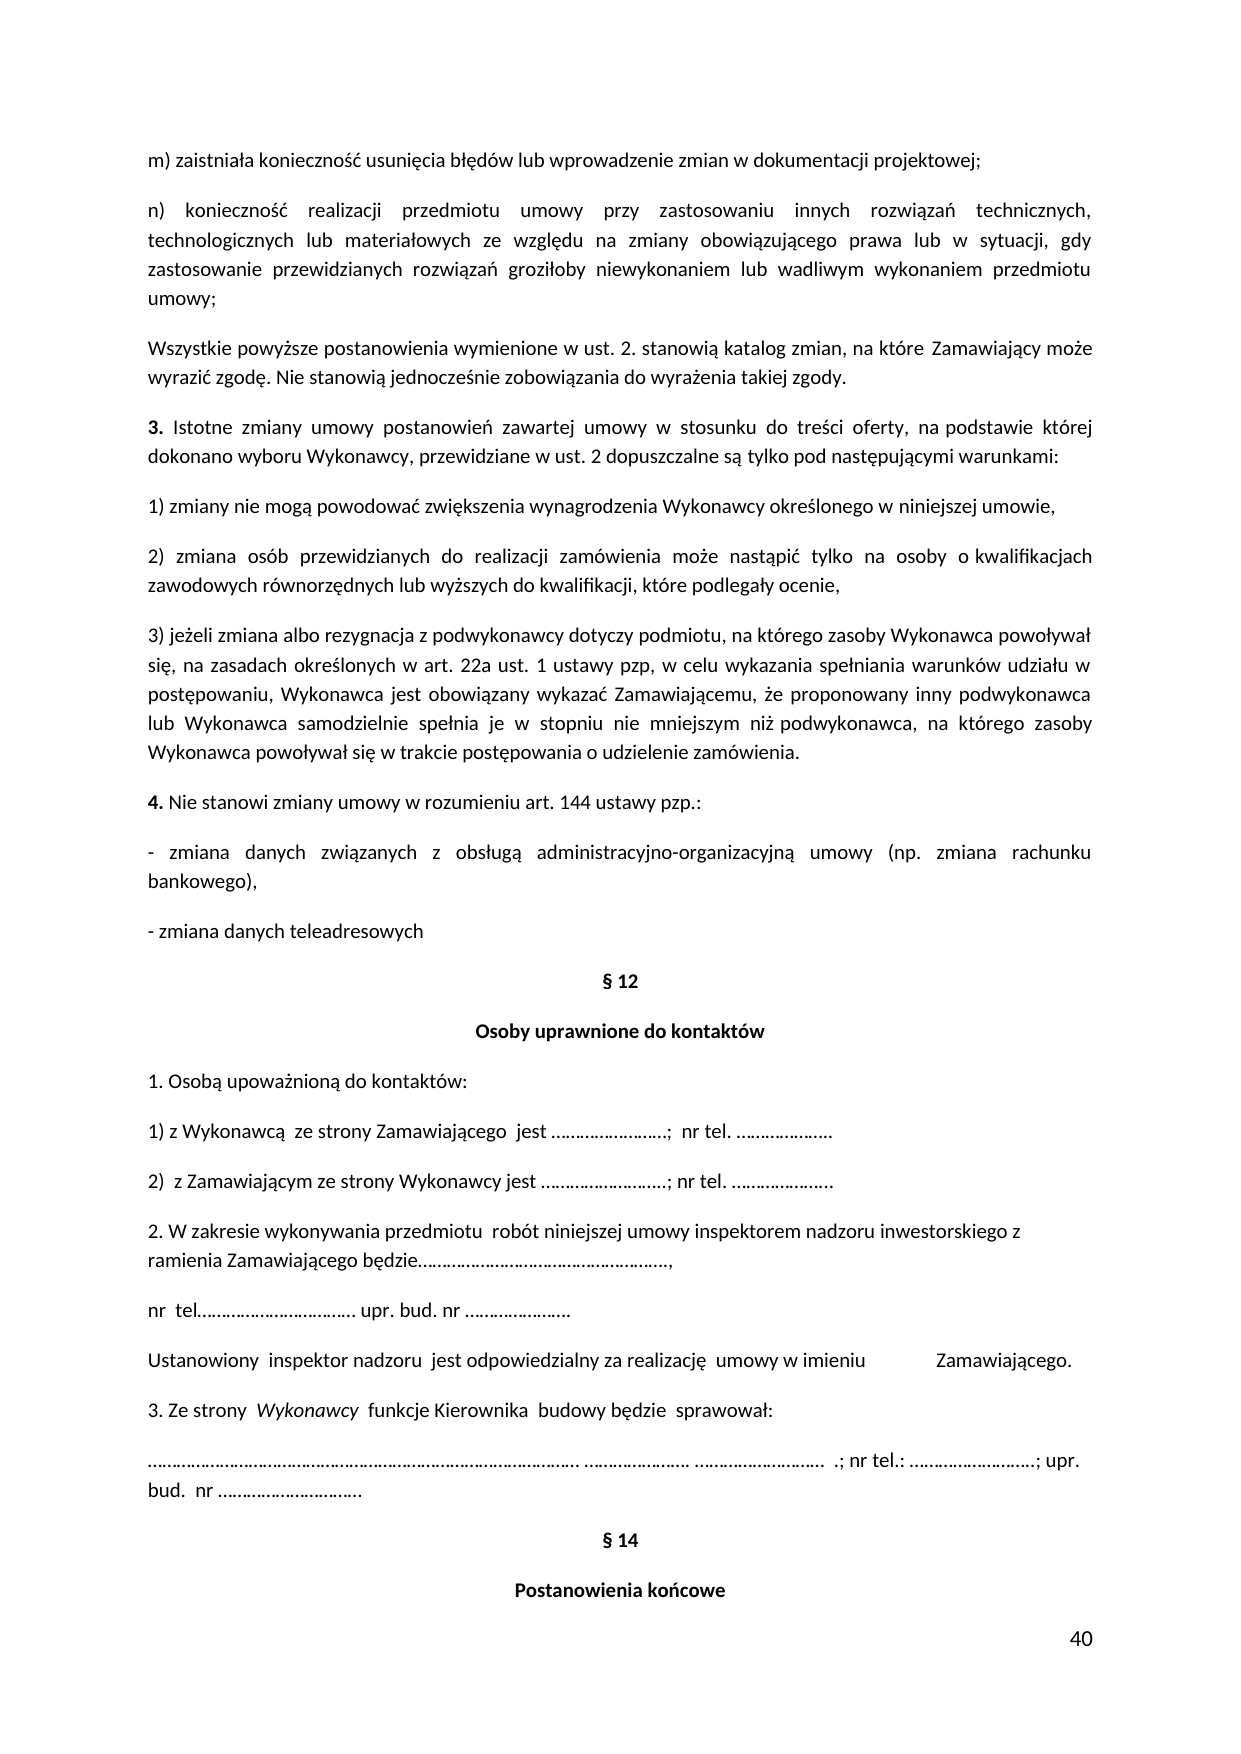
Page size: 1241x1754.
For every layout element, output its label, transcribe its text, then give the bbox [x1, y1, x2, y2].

text - zmiana danych związanych z obsługą administracyjno-organizacyjną umowy (np. zmiana rachunku bankowego), [148, 839, 1093, 894]
text Postanowienia końcowe [148, 1577, 1093, 1602]
text Wszystkie powyższe postanowienia wymienione w ust. 2. stanowią katalog zmian, na które Zamawiający może wyrazić zgodę. Nie stanowią jednocześnie zobowiązania do wyrażenia takiej zgody. [148, 335, 1093, 390]
text 3. Istotne zmiany umowy postanowień zawartej umowy w stosunku do treści oferty, na podstawie której dokonano wyboru Wykonawcy, przewidziane w ust. 2 dopuszczalne są tylko pod następującymi warunkami: [148, 414, 1093, 469]
text § 14 [148, 1527, 1093, 1552]
text 3) jeżeli zmiana albo rezygnacja z podwykonawcy dotyczy podmiotu, na którego zasoby Wykonawca powoływał się, na zasadach określonych w art. 22a ust. 1 ustawy pzp, w celu wykazania spełniania warunków udziału w postępowaniu, Wykonawca jest obowiązany wykazać Zamawiającemu, że proponowany inny podwykonawca lub Wykonawca samodzielnie spełnia je w stopniu nie mniejszym niż podwykonawca, na którego zasoby Wykonawca powoływał się w trakcie postępowania o udzielenie zamówienia. [148, 623, 1093, 765]
text Osoby uprawnione do kontaktów [148, 1018, 1093, 1044]
text m) zaistniała konieczność usunięcia błędów lub wprowadzenie zmian w dokumentacji projektowej; [148, 148, 1093, 173]
text Ustanowiony inspektor nadzoru jest odpowiedzialny za realizację umowy w imieniu Zamawiającego. [148, 1348, 1093, 1373]
text § 12 [148, 968, 1093, 994]
text 4. Nie stanowi zmiany umowy w rozumieniu art. 144 ustawy pzp.: [148, 789, 1093, 815]
text 2) zmiana osób przewidzianych do realizacji zamówienia może nastąpić tylko na osoby o kwalifikacjach zawodowych równorzędnych lub wyższych do kwalifikacji, które podlegały ocenie, [148, 543, 1093, 598]
text 2) z Zamawiającym ze strony Wykonawcy jest ……………………..; nr tel. ………………... [148, 1168, 1093, 1194]
text 1) zmiany nie mogą powodować zwiększenia wynagrodzenia Wykonawcy określonego w niniejszej umowie, [148, 493, 1093, 519]
text 1) z Wykonawcą ze strony Zamawiającego jest ……………………; nr tel. ……………….. [148, 1118, 1093, 1144]
text - zmiana danych teleadresowych [148, 918, 1093, 944]
text nr tel…………………………… upr. bud. nr …………………. [148, 1298, 1093, 1323]
text 3. Ze strony Wykonawcy funkcje Kierownika budowy będzie sprawował: [148, 1398, 1093, 1423]
text ……………………………………………………………………………… …………………. ……………………… .; nr tel.: ……………………..; upr. bud. nr ………………………… [148, 1448, 1093, 1502]
text n) konieczność realizacji przedmiotu umowy przy zastosowaniu innych rozwiązań technicznych, technologicznych lub materiałowych ze względu na zmiany obowiązującego prawa lub w sytuacji, gdy zastosowanie przewidzianych rozwiązań groziłoby niewykonaniem lub wadliwym wykonaniem przedmiotu umowy; [148, 198, 1093, 311]
text 1. Osobą upoważnioną do kontaktów: [148, 1068, 1093, 1094]
text 2. W zakresie wykonywania przedmiotu robót niniejszej umowy inspektorem nadzoru inwestorskiego z ramienia Zamawiającego będzie……………………………………………., [148, 1218, 1093, 1273]
